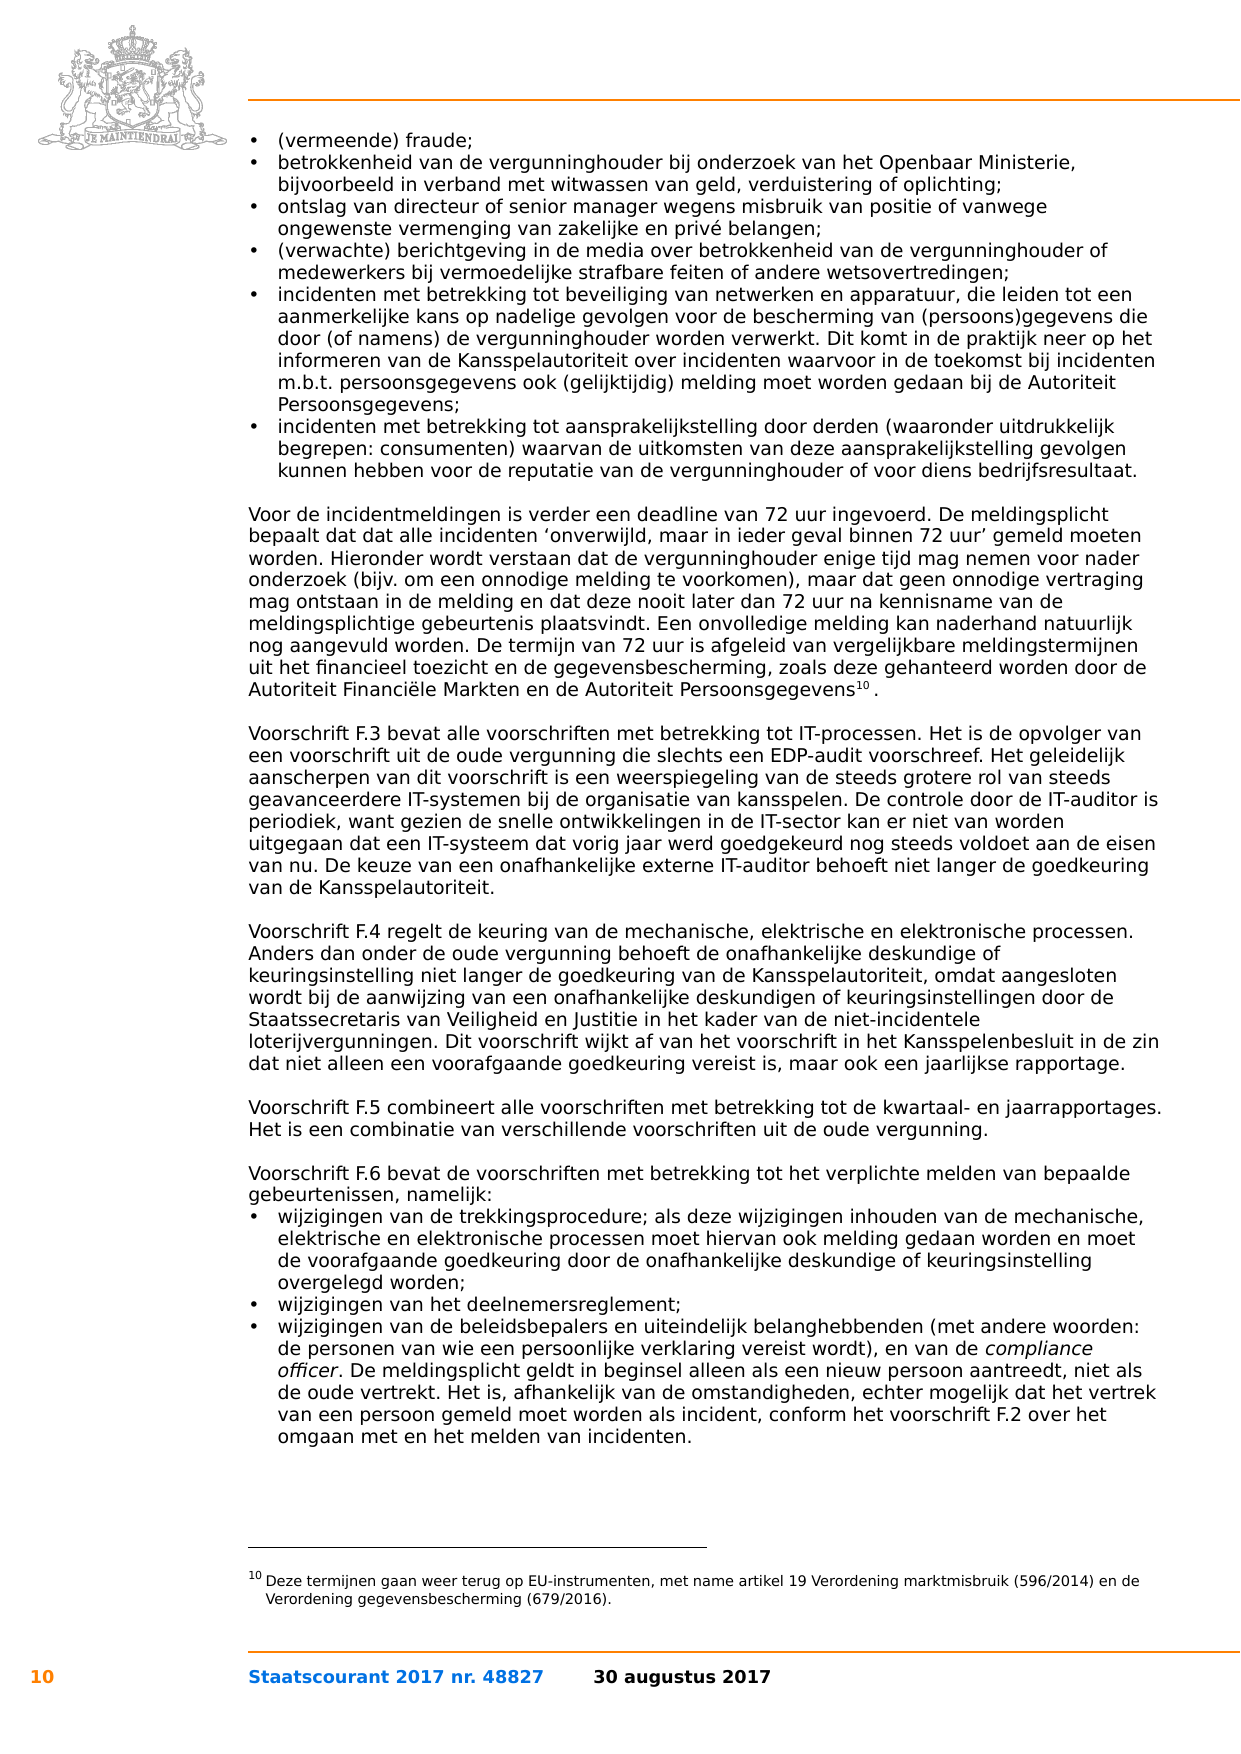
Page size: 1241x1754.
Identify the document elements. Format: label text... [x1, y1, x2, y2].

text • ontslag van directeur of senior manager wegens misbruik van positie of vanwege ongewenste vermenging van zakelijke en privé belangen; [248, 196, 1163, 240]
text • incidenten met betrekking tot aansprakelijkstelling door derden (waaronder uitdrukkelijk begrepen: consumenten) waarvan de uitkomsten van deze aansprakelijkstelling gevolgen kunnen hebben voor de reputatie van de vergunninghouder of voor diens bedrijfsresultaat. [248, 416, 1163, 482]
text • wijzigingen van de beleidsbepalers en uiteindelijk belanghebbenden (met andere woorden: de personen van wie een persoonlijke verklaring vereist wordt), en van de compliance officer. De meldingsplicht geldt in beginsel alleen als een nieuw persoon aantreedt, niet als de oude vertrekt. Het is, afhankelijk van de omstandigheden, echter mogelijk dat het vertrek van een persoon gemeld moet worden als incident, conform het voorschrift F.2 over het omgaan met en het melden van incidenten. [248, 1316, 1163, 1448]
text • incidenten met betrekking tot beveiliging van netwerken en apparatuur, die leiden tot een aanmerkelijke kans op nadelige gevolgen voor de bescherming van (persoons)gegevens die door (of namens) de vergunninghouder worden verwerkt. Dit komt in de praktijk neer op het informeren van de Kansspelautoriteit over incidenten waarvoor in de toekomst bij incidenten m.b.t. persoonsgegevens ook (gelijktijdig) melding moet worden gedaan bij de Autoriteit Persoonsgegevens; [248, 284, 1163, 416]
text • (verwachte) berichtgeving in de media over betrokkenheid van de vergunninghouder of medewerkers bij vermoedelijke strafbare feiten of andere wetsovertredingen; [248, 240, 1163, 284]
text Voor de incidentmeldingen is verder een deadline van 72 uur ingevoerd. De meldingsplicht bepaalt dat dat alle incidenten ‘onverwijld, maar in ieder geval binnen 72 uur’ gemeld moeten worden. Hieronder wordt verstaan dat de vergunninghouder enige tijd mag nemen voor nader onderzoek (bijv. om een onnodige melding te voorkomen), maar dat geen onnodige vertraging mag ontstaan in de melding en dat deze nooit later dan 72 uur na kennisname van de meldingsplichtige gebeurtenis plaatsvindt. Een onvolledige melding kan naderhand natuurlijk nog aangevuld worden. De termijn van 72 uur is afgeleid van vergelijkbare meldingstermijnen uit het financieel toezicht en de gegevensbescherming, zoals deze gehanteerd worden door de Autoriteit Financiële Markten en de Autoriteit Persoonsgegevens. [248, 503, 1163, 701]
text Voorschrift F.5 combineert alle voorschriften met betrekking tot de kwartaal- en jaarrapportages. Het is een combinatie van verschillende voorschriften uit de oude vergunning. [248, 1097, 1163, 1141]
text • (vermeende) fraude; [248, 130, 1163, 152]
text Voorschrift F.4 regelt de keuring van de mechanische, elektrische en elektronische processen. Anders dan onder de oude vergunning behoeft de onafhankelijke deskundige of keuringsinstelling niet langer de goedkeuring van de Kansspelautoriteit, omdat aangesloten wordt bij de aanwijzing van een onafhankelijke deskundigen of keuringsinstellingen door de Staatssecretaris van Veiligheid en Justitie in het kader van de niet-incidentele loterijvergunningen. Dit voorschrift wijkt af van het voorschrift in het Kansspelenbesluit in de zin dat niet alleen een voorafgaande goedkeuring vereist is, maar ook een jaarlijkse rapportage. [248, 921, 1163, 1075]
picture [38, 25, 227, 150]
text • wijzigingen van het deelnemersreglement; [248, 1294, 1163, 1316]
text Deze termijnen gaan weer terug op EU-instrumenten, met name artikel 19 Verordening marktmisbruik (596/2014) en de Verordening gegevensbescherming (679/2016). [248, 1569, 1163, 1608]
text Voorschrift F.3 bevat alle voorschriften met betrekking tot IT-processen. Het is de opvolger van een voorschrift uit de oude vergunning die slechts een EDP-audit voorschreef. Het geleidelijk aanscherpen van dit voorschrift is een weerspiegeling van de steeds grotere rol van steeds geavanceerdere IT-systemen bij de organisatie van kansspelen. De controle door de IT-auditor is periodiek, want gezien de snelle ontwikkelingen in de IT-sector kan er niet van worden uitgegaan dat een IT-systeem dat vorig jaar werd goedgekeurd nog steeds voldoet aan de eisen van nu. De keuze van een onafhankelijke externe IT-auditor behoeft niet langer de goedkeuring van de Kansspelautoriteit. [248, 723, 1163, 899]
text • wijzigingen van de trekkingsprocedure; als deze wijzigingen inhouden van de mechanische, elektrische en elektronische processen moet hiervan ook melding gedaan worden en moet de voorafgaande goedkeuring door de onafhankelijke deskundige of keuringsinstelling overgelegd worden; [248, 1206, 1163, 1294]
text Voorschrift F.6 bevat de voorschriften met betrekking tot het verplichte melden van bepaalde gebeurtenissen, namelijk: [248, 1162, 1163, 1206]
text • betrokkenheid van de vergunninghouder bij onderzoek van het Openbaar Ministerie, bijvoorbeeld in verband met witwassen van geld, verduistering of oplichting; [248, 152, 1163, 196]
